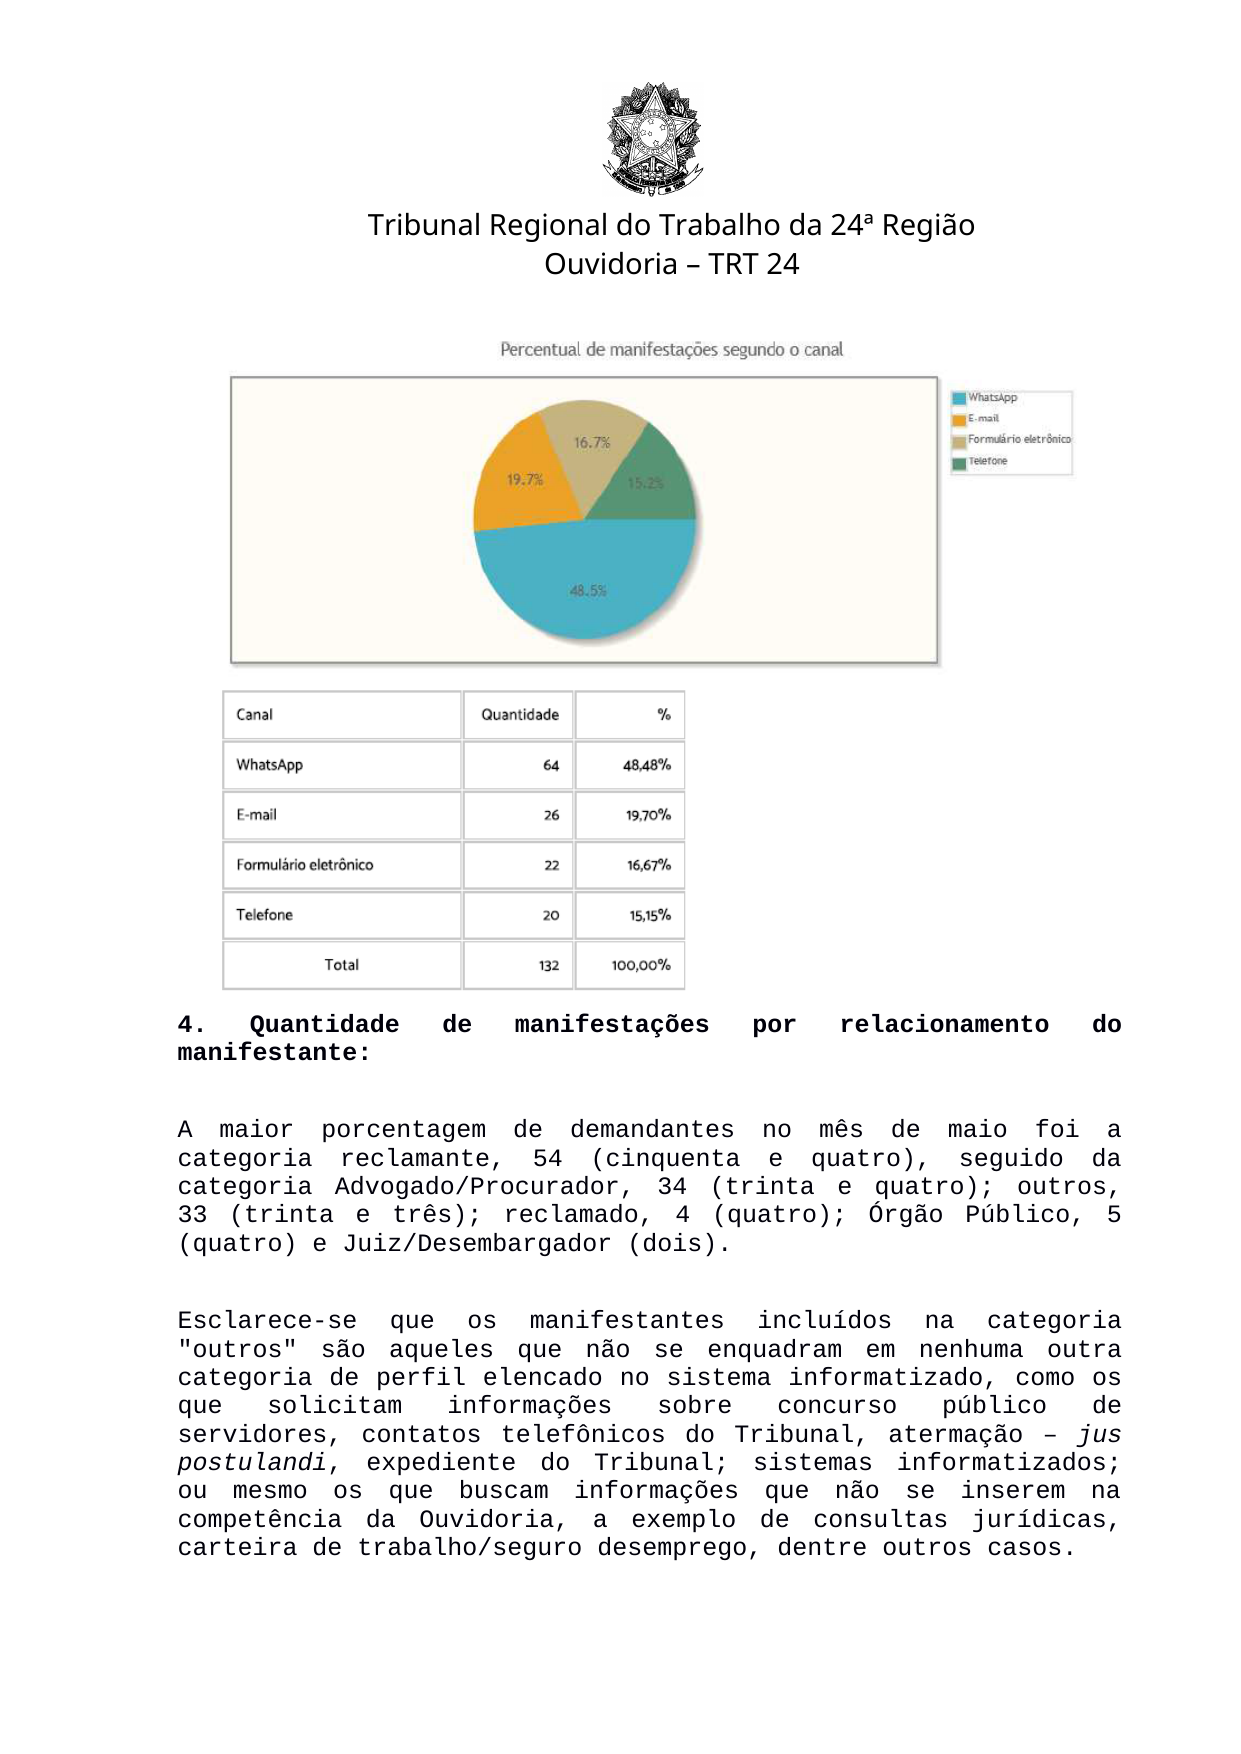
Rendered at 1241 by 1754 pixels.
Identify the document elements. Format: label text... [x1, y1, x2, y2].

text A maior porcentagem de demandantes no mês de maio foi a categoria reclamante, 54 (cinquenta e quatro), seguido da categoria Advogado/Procurador, 34 (trinta e quatro); outros, 33 (trinta e três); reclamado, 4 (quatro); Órgão Público, 5 (quatro) e Juiz/Desembargador (dois). [177, 1117, 1122, 1259]
text 4. Quantidade de manifestações por relacionamento do manifestante: [177, 1011, 1122, 1068]
text Esclarece-se que os manifestantes incluídos na categoria "outros" são aqueles que não se enquadram em nenhuma outra categoria de perfil elencado no sistema informatizado, como os que solicitam informações sobre concurso público de servidores, contatos telefônicos do Tribunal, atermação – jus postulandi, expediente do Tribunal; sistemas informatizados; ou mesmo os que buscam informações que não se inserem na competência da Ouvidoria, a exemplo de consultas jurídicas, carteira de trabalho/seguro desemprego, dentre outros casos. [177, 1308, 1122, 1563]
